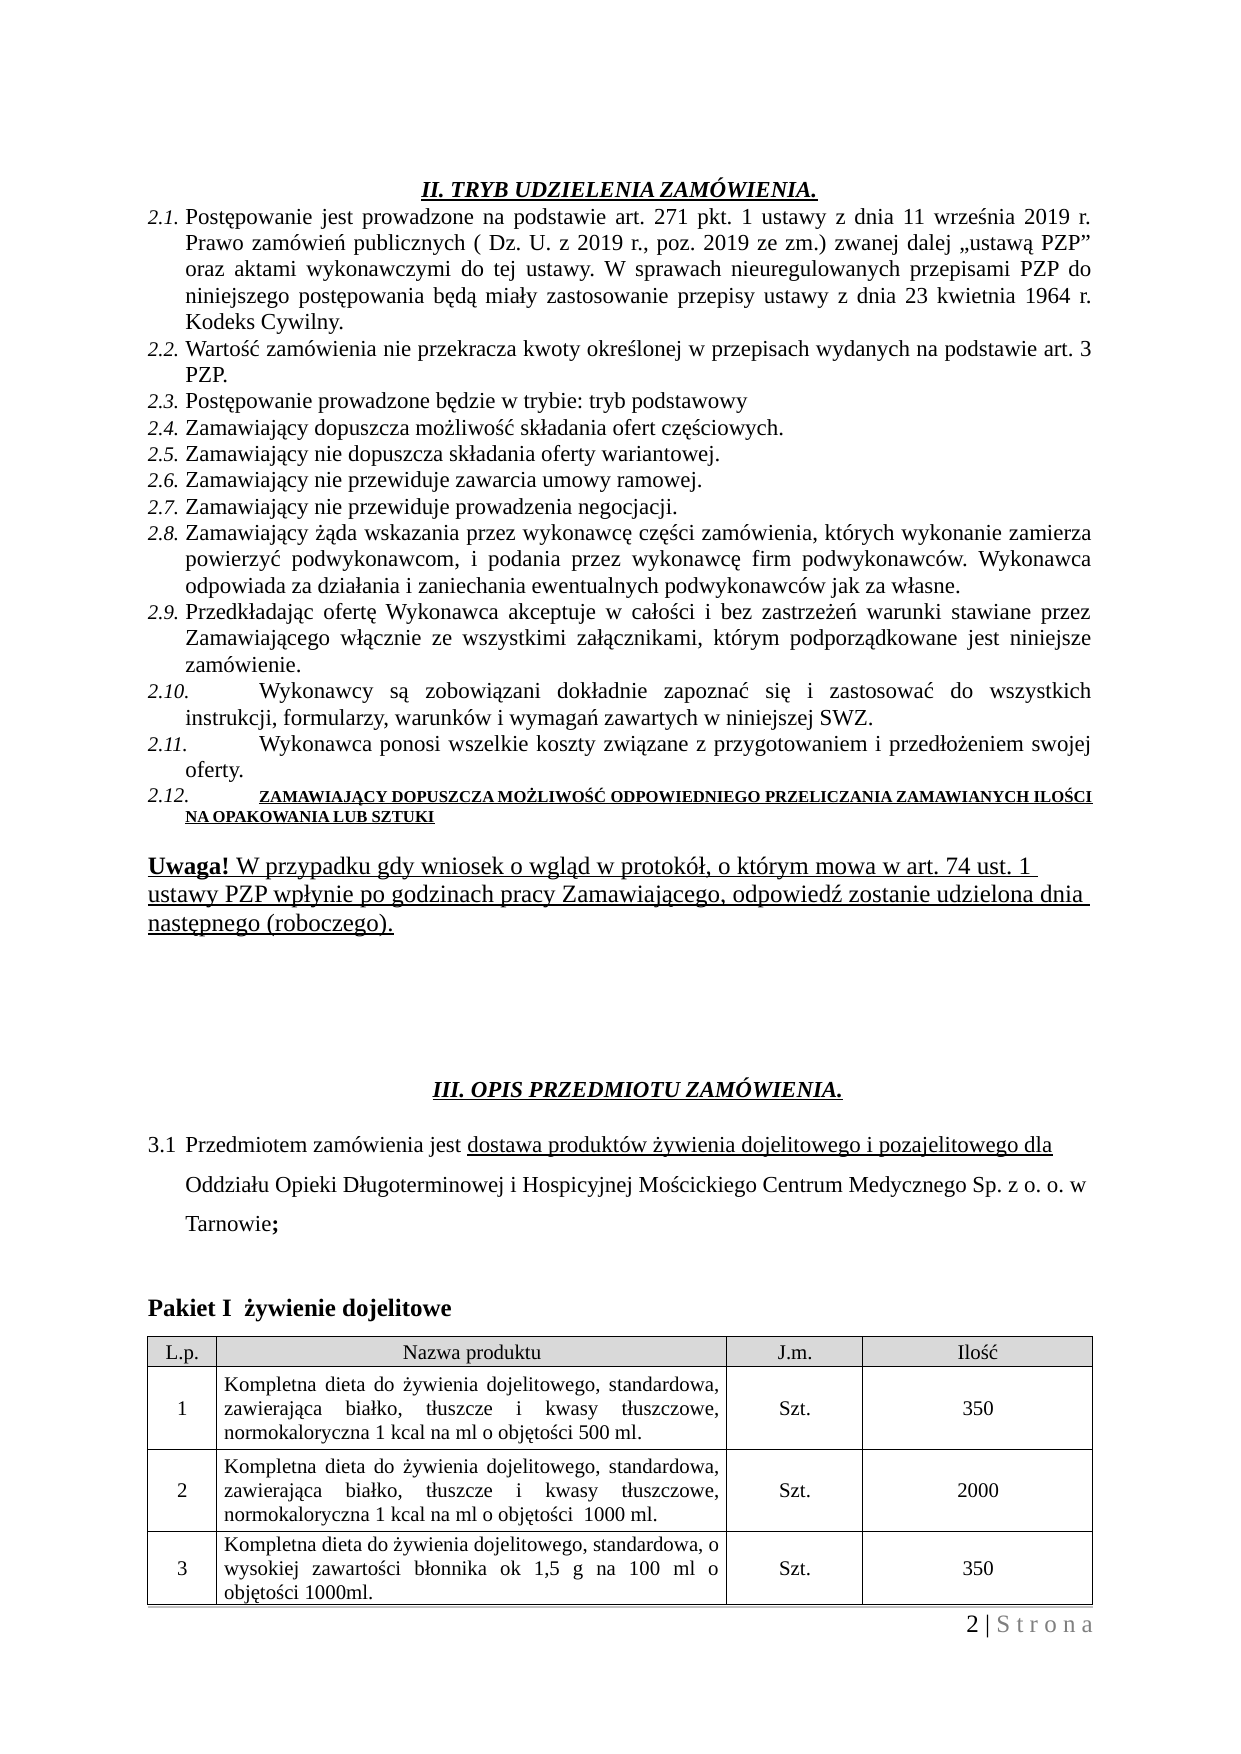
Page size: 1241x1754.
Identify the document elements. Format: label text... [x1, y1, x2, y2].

list Zamawiający nie dopuszcza składania oferty wariantowej. [148, 440, 1093, 466]
table_cell Kompletna dieta do żywienia dojelitowego, standardowa, zawierająca białko, tłuszcze i kwasy tłuszczowe, normokaloryczna 1 kcal na ml o objętości 500 ml. [217, 1367, 726, 1449]
table_cell Kompletna dieta do żywienia dojelitowego, standardowa, zawierająca białko, tłuszcze i kwasy tłuszczowe, normokaloryczna 1 kcal na ml o objętości 1000 ml. [217, 1450, 726, 1531]
list Zamawiający żąda wskazania przez wykonawcę części zamówienia, których wykonanie zamierza powierzyć podwykonawcom, i podania przez wykonawcę firm podwykonawców. Wykonawca odpowiada za działania i zaniechania ewentualnych podwykonawców jak za własne. [148, 519, 1093, 598]
list Wartość zamówienia nie przekracza kwoty określonej w przepisach wydanych na podstawie art. 3 PZP. [148, 334, 1093, 387]
list Postępowanie prowadzone będzie w trybie: tryb podstawowy [148, 387, 1093, 414]
list Wykonawcy są zobowiązani dokładnie zapoznać się i zastosować do wszystkich instrukcji, formularzy, warunków i wymagań zawartych w niniejszej SWZ. [148, 677, 1093, 730]
text Uwaga! W przypadku gdy wniosek o wgląd w protokół, o którym mowa w art. 74 ust. 1 ustawy PZP wpłynie po godzinach pracy Zamawiającego, odpowiedź zostanie udzielona dnia następnego (roboczego). [148, 851, 1093, 937]
list Zamawiający dopuszcza możliwość składania ofert częściowych. [148, 414, 1093, 440]
table_cell 350 [863, 1367, 1092, 1449]
table_cell 3 [148, 1532, 216, 1604]
table_header Nazwa produktu [217, 1337, 726, 1366]
list Przedmiotem zamówienia jest dostawa produktów żywienia dojelitowego i pozajelitowego dla Oddziału Opieki Długoterminowej i Hospicyjnej Mościckiego Centrum Medycznego Sp. z o. o. w Tarnowie; [148, 1131, 1093, 1237]
text II. TRYB UDZIELENIA ZAMÓWIENIA. [148, 176, 1093, 203]
table_cell 2000 [863, 1450, 1092, 1531]
list Przedkładając ofertę Wykonawca akceptuje w całości i bez zastrzeżeń warunki stawiane przez Zamawiającego włącznie ze wszystkimi załącznikami, którym podporządkowane jest niniejsze zamówienie. [148, 598, 1093, 677]
table_cell Kompletna dieta do żywienia dojelitowego, standardowa, o wysokiej zawartości błonnika ok 1,5 g na 100 ml o objętości 1000ml. [217, 1532, 726, 1604]
table_cell 350 [863, 1532, 1092, 1604]
list Wykonawca ponosi wszelkie koszty związane z przygotowaniem i przedłożeniem swojej oferty. [148, 730, 1093, 783]
table_header Ilość [863, 1337, 1092, 1366]
table_cell 1 [148, 1367, 216, 1449]
table_cell Szt. [727, 1367, 862, 1449]
table_header L.p. [148, 1337, 216, 1366]
list Zamawiający nie przewiduje prowadzenia negocjacji. [148, 493, 1093, 519]
table_cell 2 [148, 1450, 216, 1531]
text III. OPIS PRZEDMIOTU ZAMÓWIENIA. [185, 1076, 1093, 1102]
list ZAMAWIAJĄCY DOPUSZCZA MOŻLIWOŚĆ ODPOWIEDNIEGO PRZELICZANIA ZAMAWIANYCH ILOŚCI NA OPAKOWANIA LUB SZTUKI [148, 783, 1093, 826]
table_header J.m. [727, 1337, 862, 1366]
list Zamawiający nie przewiduje zawarcia umowy ramowej. [148, 466, 1093, 493]
table_cell Szt. [727, 1450, 862, 1531]
text Pakiet I żywienie dojelitowe [148, 1293, 1093, 1322]
list Postępowanie jest prowadzone na podstawie art. 271 pkt. 1 ustawy z dnia 11 września 2019 r. Prawo zamówień publicznych ( Dz. U. z 2019 r., poz. 2019 ze zm.) zwanej dalej „ustawą PZP” oraz aktami wykonawczymi do tej ustawy. W sprawach nieuregulowanych przepisami PZP do niniejszego postępowania będą miały zastosowanie przepisy ustawy z dnia 23 kwietnia 1964 r. Kodeks Cywilny. [148, 203, 1093, 334]
table_cell Szt. [727, 1532, 862, 1604]
